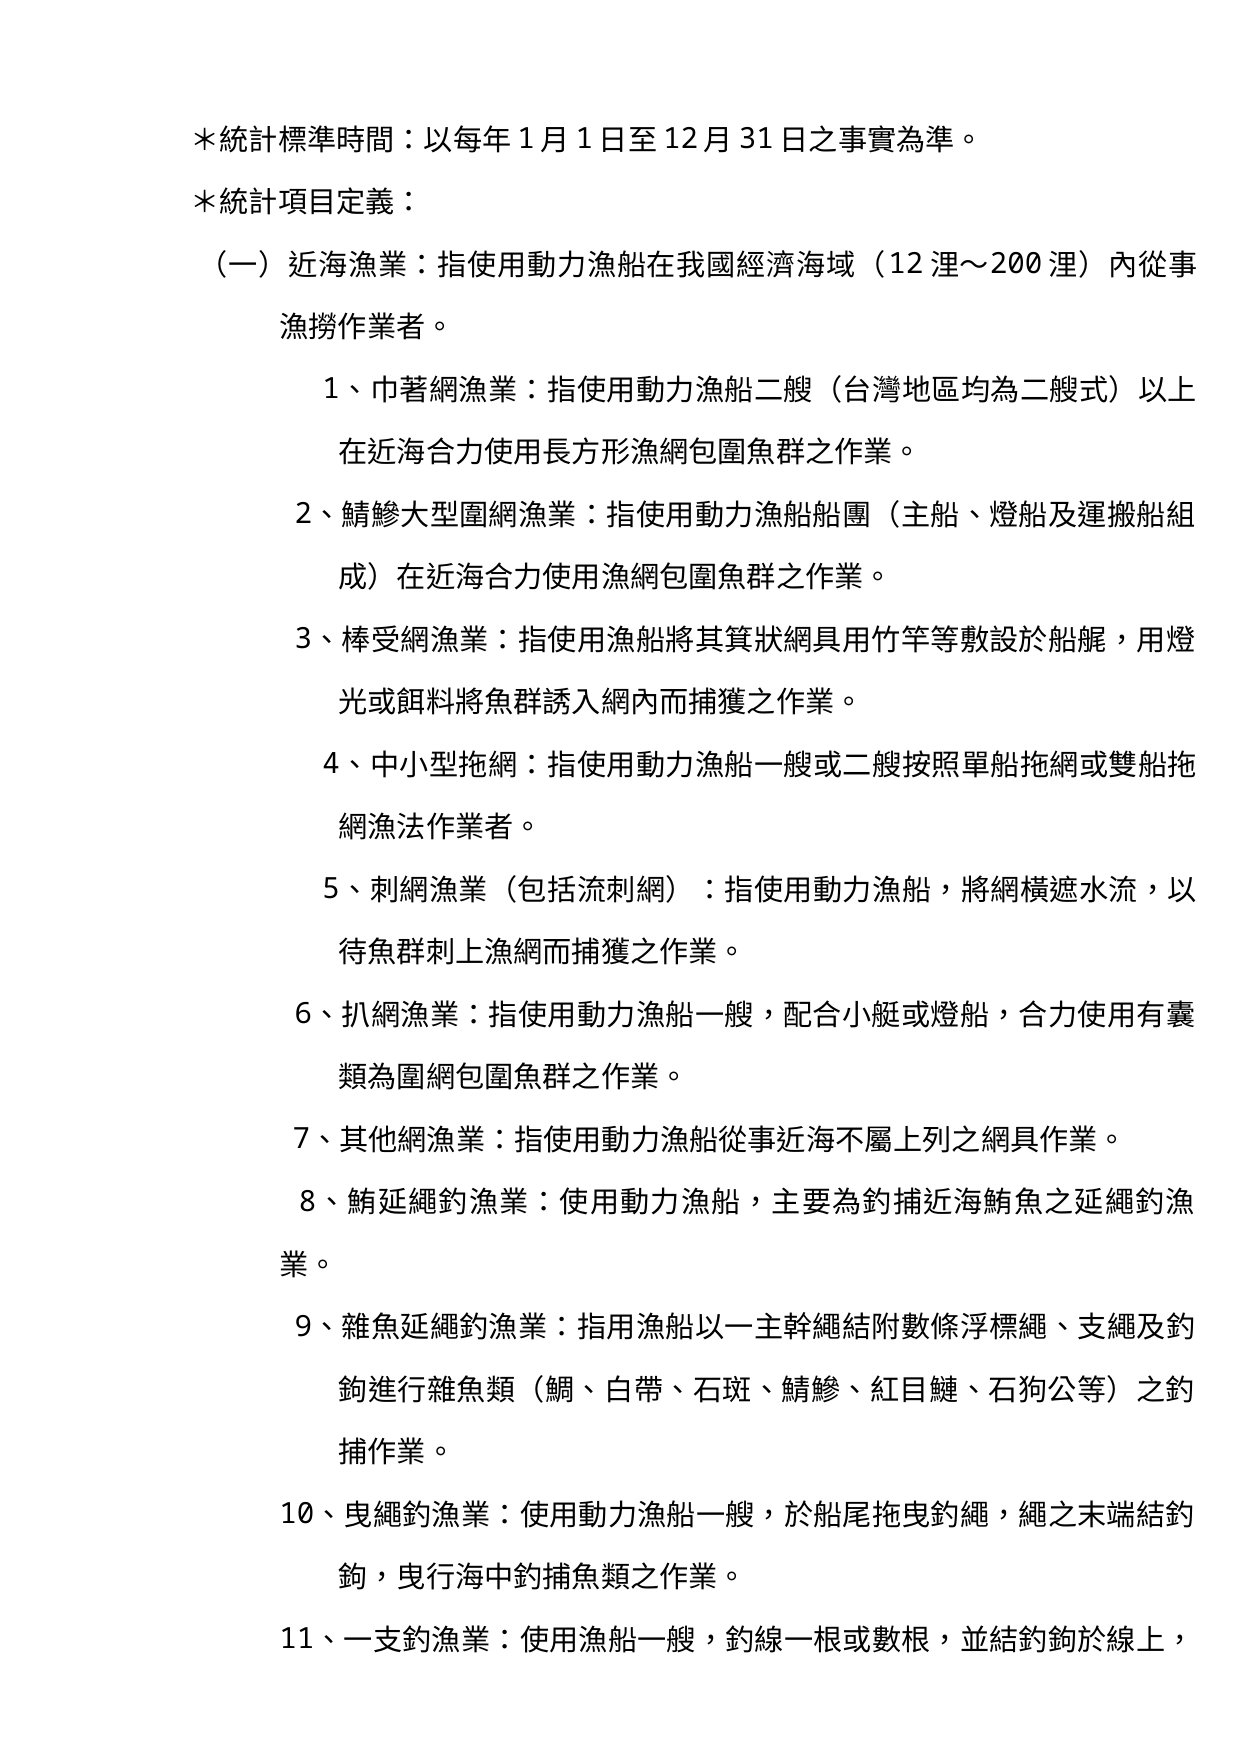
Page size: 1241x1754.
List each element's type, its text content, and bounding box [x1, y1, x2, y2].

table_header ＊統計標準時間：以每年1月1日至12月31日之事實為準。 ＊統計項目定義： （一）近海漁業：指使用動力漁船在我國經濟海域（12浬～200浬）內從事漁撈作業者。 1、巾著網漁業：指使用動力漁船二艘（台灣地區均為二艘式）以上在近海合力使用長方形漁網包圍魚群之作業。 2、鯖鰺大型圍網漁業：指使用動力漁船船團（主船、燈船及運搬船組成）在近海合力使用漁網包圍魚群之作業。 3、棒受網漁業：指使用漁船將其箕狀網具用竹竿等敷設於船艉，用燈光或餌料將魚群誘入網內而捕獲之作業。 4、中小型拖網：指使用動力漁船一艘或二艘按照單船拖網或雙船拖網漁法作業者。 5、刺網漁業（包括流刺網）：指使用動力漁船，將網橫遮水流，以待魚群刺上漁網而捕獲之作業。 6、扒網漁業：指使用動力漁船一艘，配合小艇或燈船，合力使用有囊類為圍網包圍魚群之作業。 7、其他網漁業：指使用動力漁船從事近海不屬上列之網具作業。 8、鮪延繩釣漁業：使用動力漁船，主要為釣捕近海鮪魚之延繩釣漁業。 9、雜魚延繩釣漁業：指用漁船以一主幹繩結附數條浮標繩、支繩及釣鉤進行雜魚類（鯛、白帶、石斑、鯖鰺、紅目鰱、石狗公等）之釣捕作業。 10、曳繩釣漁業：使用動力漁船一艘，於船尾拖曳釣繩，繩之末端結釣鉤，曳行海中釣捕魚類之作業。 11、一支釣漁業：使用漁船一艘，釣線一根或數根，並結釣鉤於線上， [150, 96, 1209, 1658]
